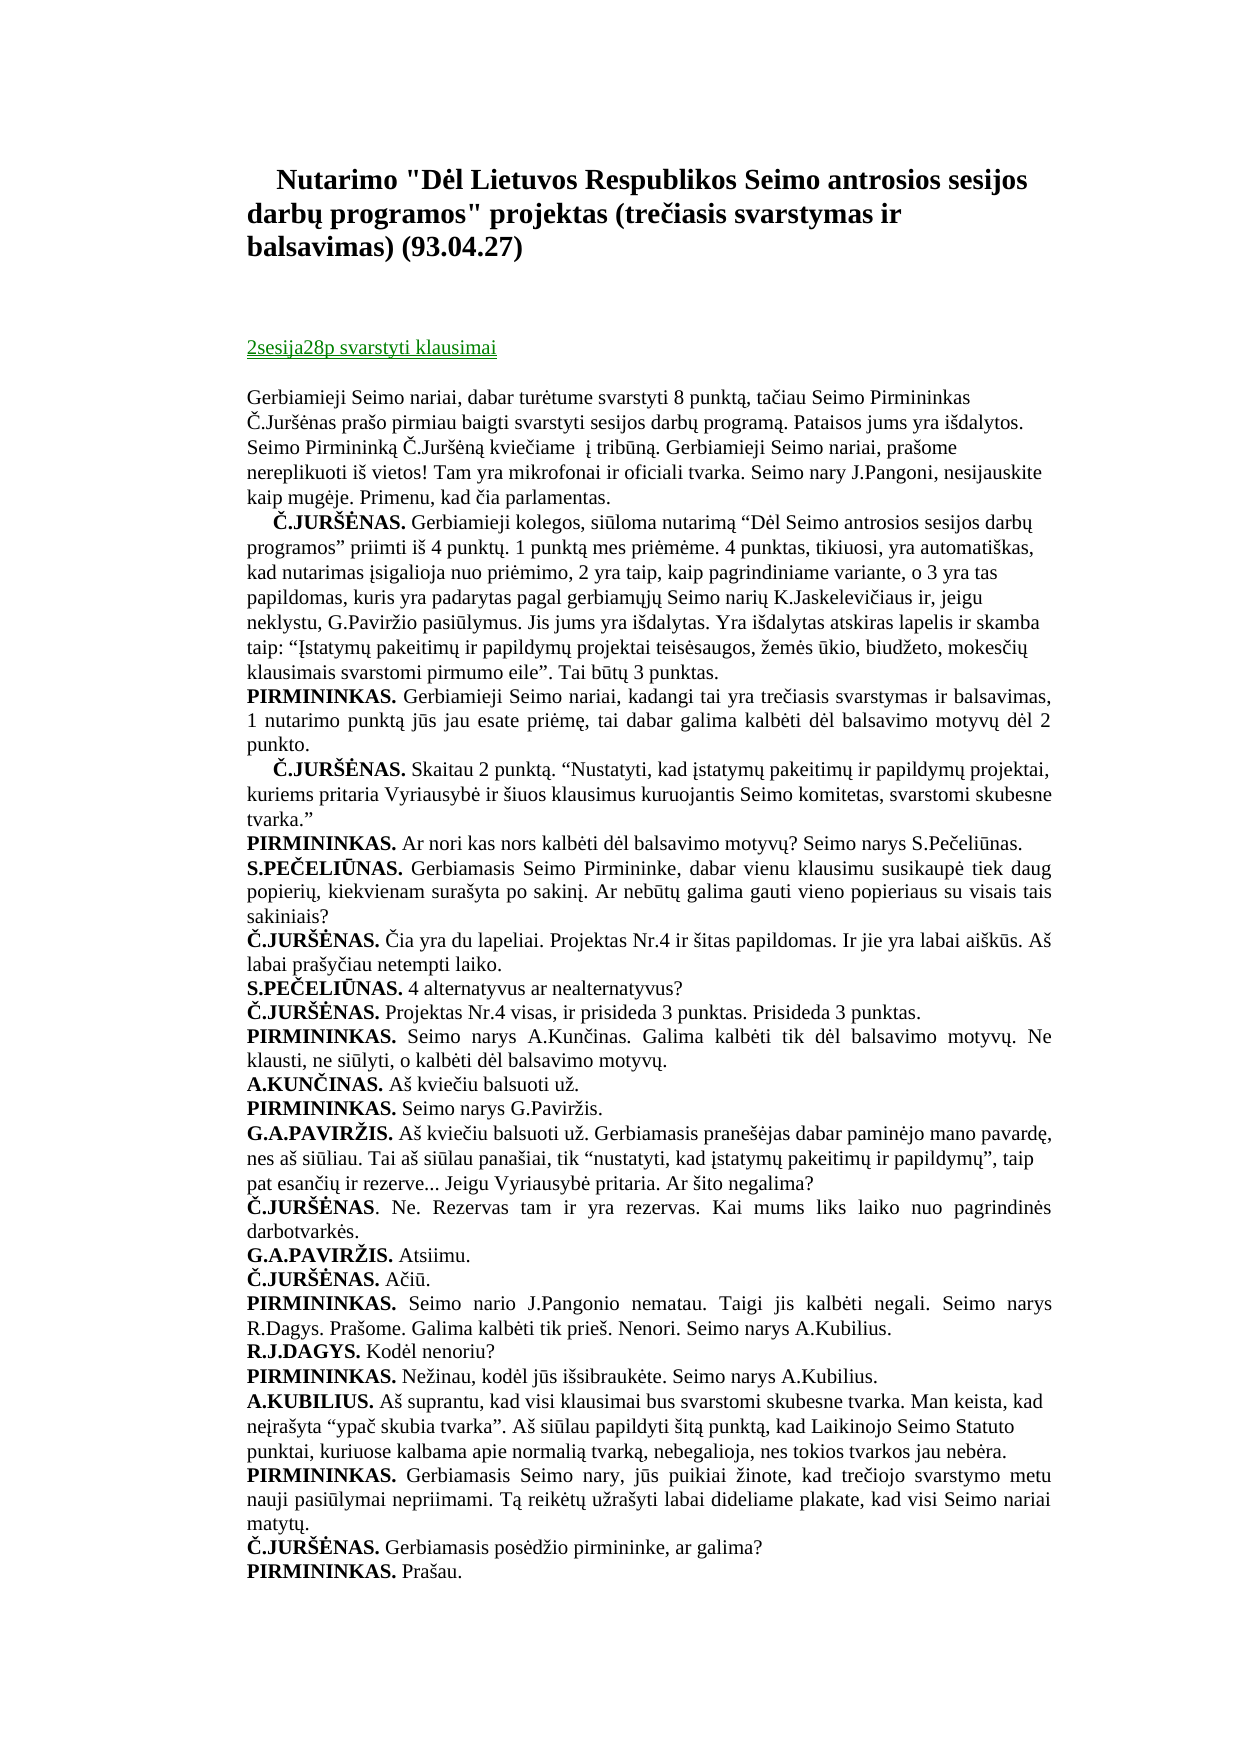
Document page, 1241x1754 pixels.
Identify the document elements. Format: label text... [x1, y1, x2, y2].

text PIRMININKAS. Gerbiamieji Seimo nariai, kadangi tai yra trečiasis svarstymas ir balsavimas, 1 nutarimo punktą jūs jau esate priėmę, tai dabar galima kalbėti dėl balsavimo motyvų dėl 2 punkto. [247, 684, 1053, 756]
text A.KUBILIUS. Aš suprantu, kad visi klausimai bus svarstomi skubesne tvarka. Man keista, kad neįrašyta “ypač skubia tvarka”. Aš siūlau papildyti šitą punktą, kad Laikinojo Seimo Statuto punktai, kuriuose kalbama apie normalią tvarką, nebegalioja, nes tokios tvarkos jau nebėra. [247, 1388, 1053, 1463]
text Nutarimo "Dėl Lietuvos Respublikos Seimo antrosios sesijos darbų programos" projektas (trečiasis svarstymas ir balsavimas) (93.04.27) [247, 162, 1053, 263]
text G.A.PAVIRŽIS. Aš kviečiu balsuoti už. Gerbiamasis pranešėjas dabar paminėjo mano pavardę, nes aš siūliau. Tai aš siūlau panašiai, tik “nustatyti, kad įstatymų pakeitimų ir papildymų”, taip pat esančių ir rezerve... Jeigu Vyriausybė pritaria. Ar šito negalima? [247, 1120, 1053, 1195]
text PIRMININKAS. Nežinau, kodėl jūs išsibraukėte. Seimo narys A.Kubilius. [247, 1363, 1053, 1388]
text Č.JURŠĖNAS. Ačiū. [247, 1267, 1053, 1291]
text PIRMININKAS. Seimo narys A.Kunčinas. Galima kalbėti tik dėl balsavimo motyvų. Ne klausti, ne siūlyti, o kalbėti dėl balsavimo motyvų. [247, 1024, 1053, 1072]
text Č.JURŠĖNAS. Gerbiamasis posėdžio pirmininke, ar galima? [247, 1535, 1053, 1559]
text S.PEČELIŪNAS. 4 alternatyvus ar nealternatyvus? [247, 976, 1053, 1000]
text R.J.DAGYS. Kodėl nenoriu? [247, 1339, 1053, 1363]
text G.A.PAVIRŽIS. Atsiimu. [247, 1243, 1053, 1267]
text PIRMININKAS. Gerbiamasis Seimo nary, jūs puikiai žinote, kad trečiojo svarstymo metu nauji pasiūlymai nepriimami. Tą reikėtų užrašyti labai dideliame plakate, kad visi Seimo nariai matytų. [247, 1463, 1053, 1535]
text S.PEČELIŪNAS. Gerbiamasis Seimo Pirmininke, dabar vienu klausimu susikaupė tiek daug popierių, kiekvienam surašyta po sakinį. Ar nebūtų galima gauti vieno popieriaus su visais tais sakiniais? [247, 855, 1053, 928]
text Č.JURŠĖNAS. Skaitau 2 punktą. “Nustatyti, kad įstatymų pakeitimų ir papildymų projektai, kuriems pritaria Vyriausybė ir šiuos klausimus kuruojantis Seimo komitetas, svarstomi skubesne tvarka.” [247, 756, 1053, 831]
text PIRMININKAS. Seimo nario J.Pangonio nematau. Taigi jis kalbėti negali. Seimo narys R.Dagys. Prašome. Galima kalbėti tik prieš. Nenori. Seimo narys A.Kubilius. [247, 1291, 1053, 1339]
text Č.JURŠĖNAS. Projektas Nr.4 visas, ir prisideda 3 punktas. Prisideda 3 punktas. [247, 1000, 1053, 1024]
text PIRMININKAS. Prašau. [247, 1559, 1053, 1583]
text PIRMININKAS. Seimo narys G.Paviržis. [247, 1096, 1053, 1120]
text Č.JURŠĖNAS. Čia yra du lapeliai. Projektas Nr.4 ir šitas papildomas. Ir jie yra labai aiškūs. Aš labai prašyčiau netempti laiko. [247, 928, 1053, 976]
text Č.JURŠĖNAS. Gerbiamieji kolegos, siūloma nutarimą “Dėl Seimo antrosios sesijos darbų programos” priimti iš 4 punktų. 1 punktą mes priėmėme. 4 punktas, tikiuosi, yra automatiškas, kad nutarimas įsigalioja nuo priėmimo, 2 yra taip, kaip pagrindiniame variante, o 3 yra tas papildomas, kuris yra padarytas pagal gerbiamųjų Seimo narių K.Jaskelevičiaus ir, jeigu neklystu, G.Paviržio pasiūlymus. Jis jums yra išdalytas. Yra išdalytas atskiras lapelis ir skamba taip: “Įstatymų pakeitimų ir papildymų projektai teisėsaugos, žemės ūkio, biudžeto, mokesčių klausimais svarstomi pirmumo eile”. Tai būtų 3 punktas. [247, 509, 1053, 684]
text PIRMININKAS. Ar nori kas nors kalbėti dėl balsavimo motyvų? Seimo narys S.Pečeliūnas. [247, 831, 1053, 855]
text A.KUNČINAS. Aš kviečiu balsuoti už. [247, 1072, 1053, 1096]
text Č.JURŠĖNAS. Ne. Rezervas tam ir yra rezervas. Kai mums liks laiko nuo pagrindinės darbotvarkės. [247, 1195, 1053, 1243]
text Gerbiamieji Seimo nariai, dabar turėtume svarstyti 8 punktą, tačiau Seimo Pirmininkas Č.Juršėnas prašo pirmiau baigti svarstyti sesijos darbų programą. Pataisos jums yra išdalytos. Seimo Pirmininką Č.Juršėną kviečiame į tribūną. Gerbiamieji Seimo nariai, prašome nereplikuoti iš vietos! Tam yra mikrofonai ir oficiali tvarka. Seimo nary J.Pangoni, nesijauskite kaip mugėje. Primenu, kad čia parlamentas. [247, 384, 1053, 509]
text 2sesija28p svarstyti klausimai 2sesija28po [247, 334, 1053, 359]
